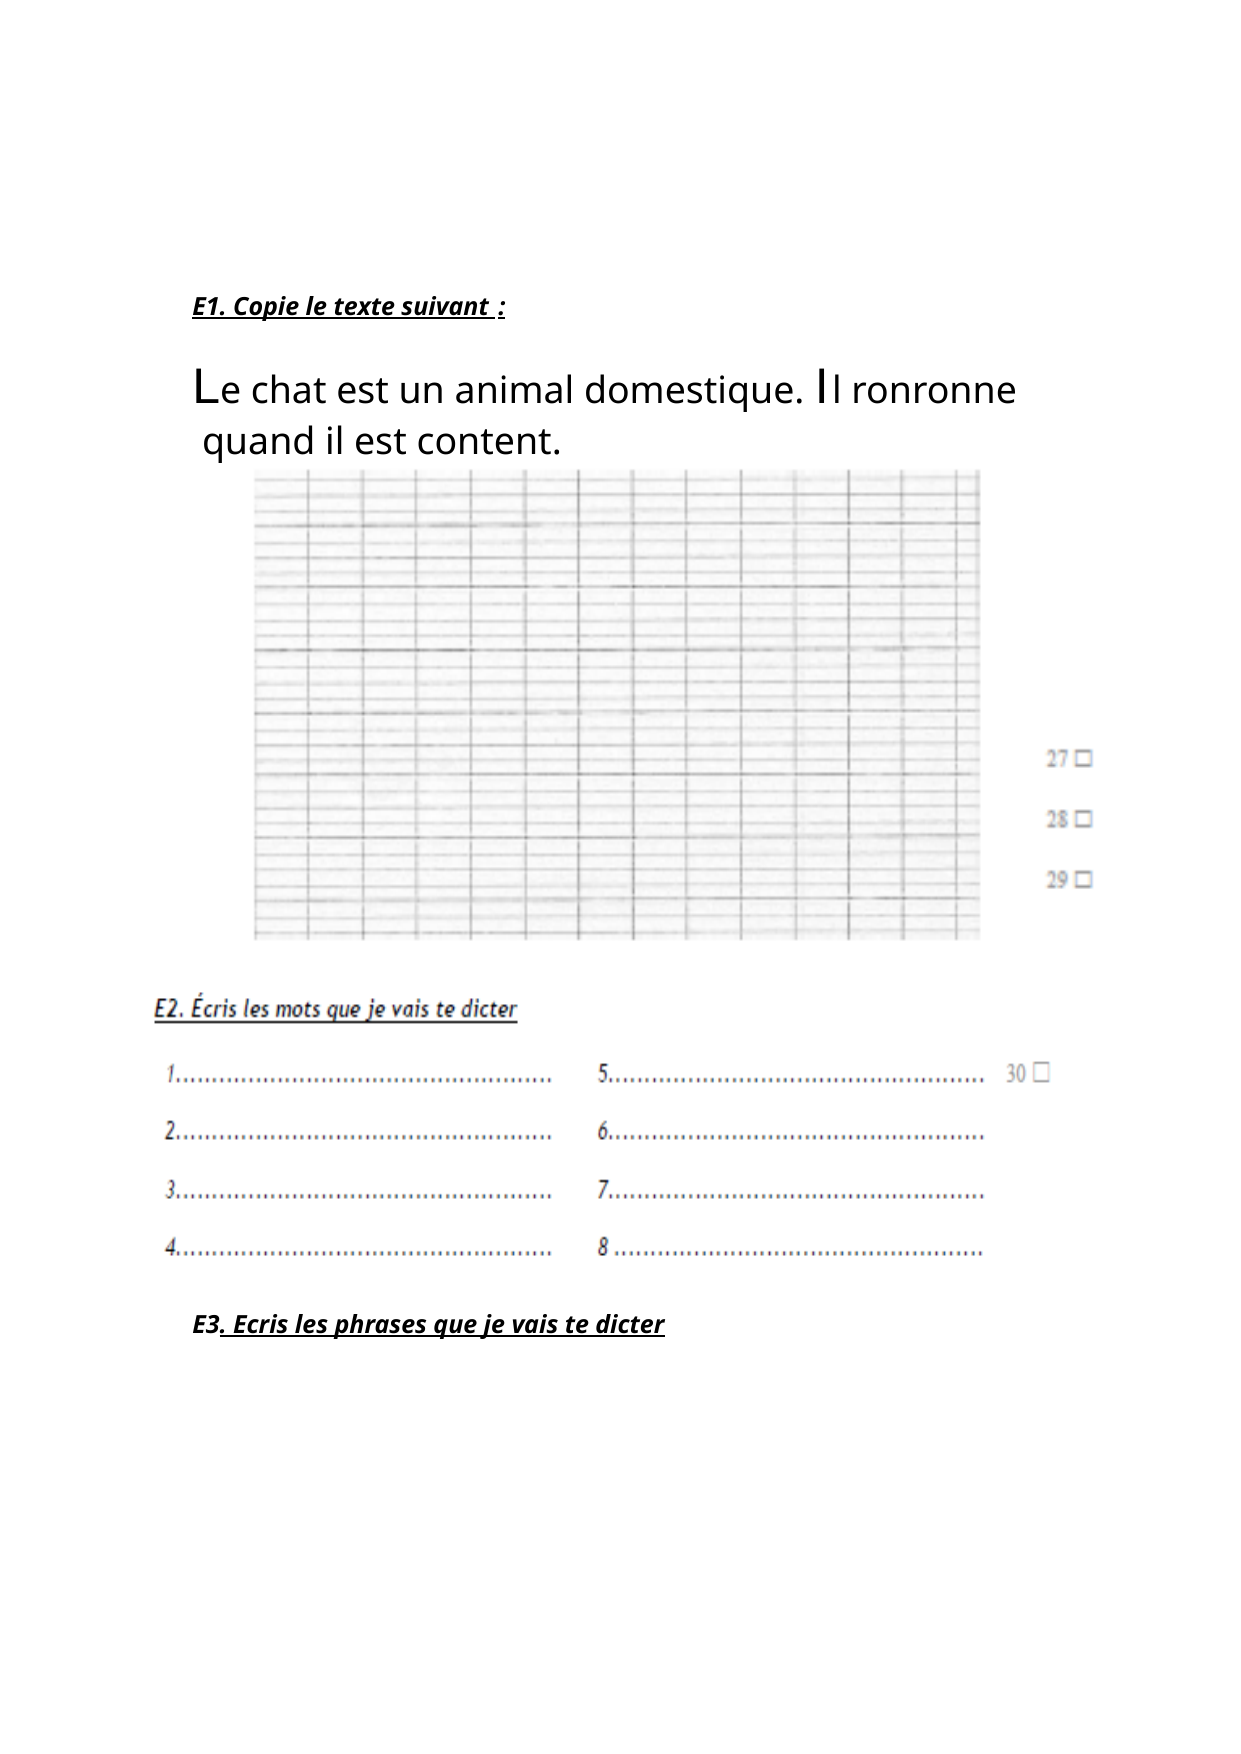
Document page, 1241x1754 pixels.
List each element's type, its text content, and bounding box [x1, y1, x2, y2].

text Le chat est un animal domestique. I l ronronne [118, 357, 1122, 414]
text quand il est content. [118, 414, 1122, 465]
text E1. Copie le texte suivant : [118, 288, 1122, 322]
text E3. Ecris les phrases que je vais te dicter [118, 992, 1122, 1341]
